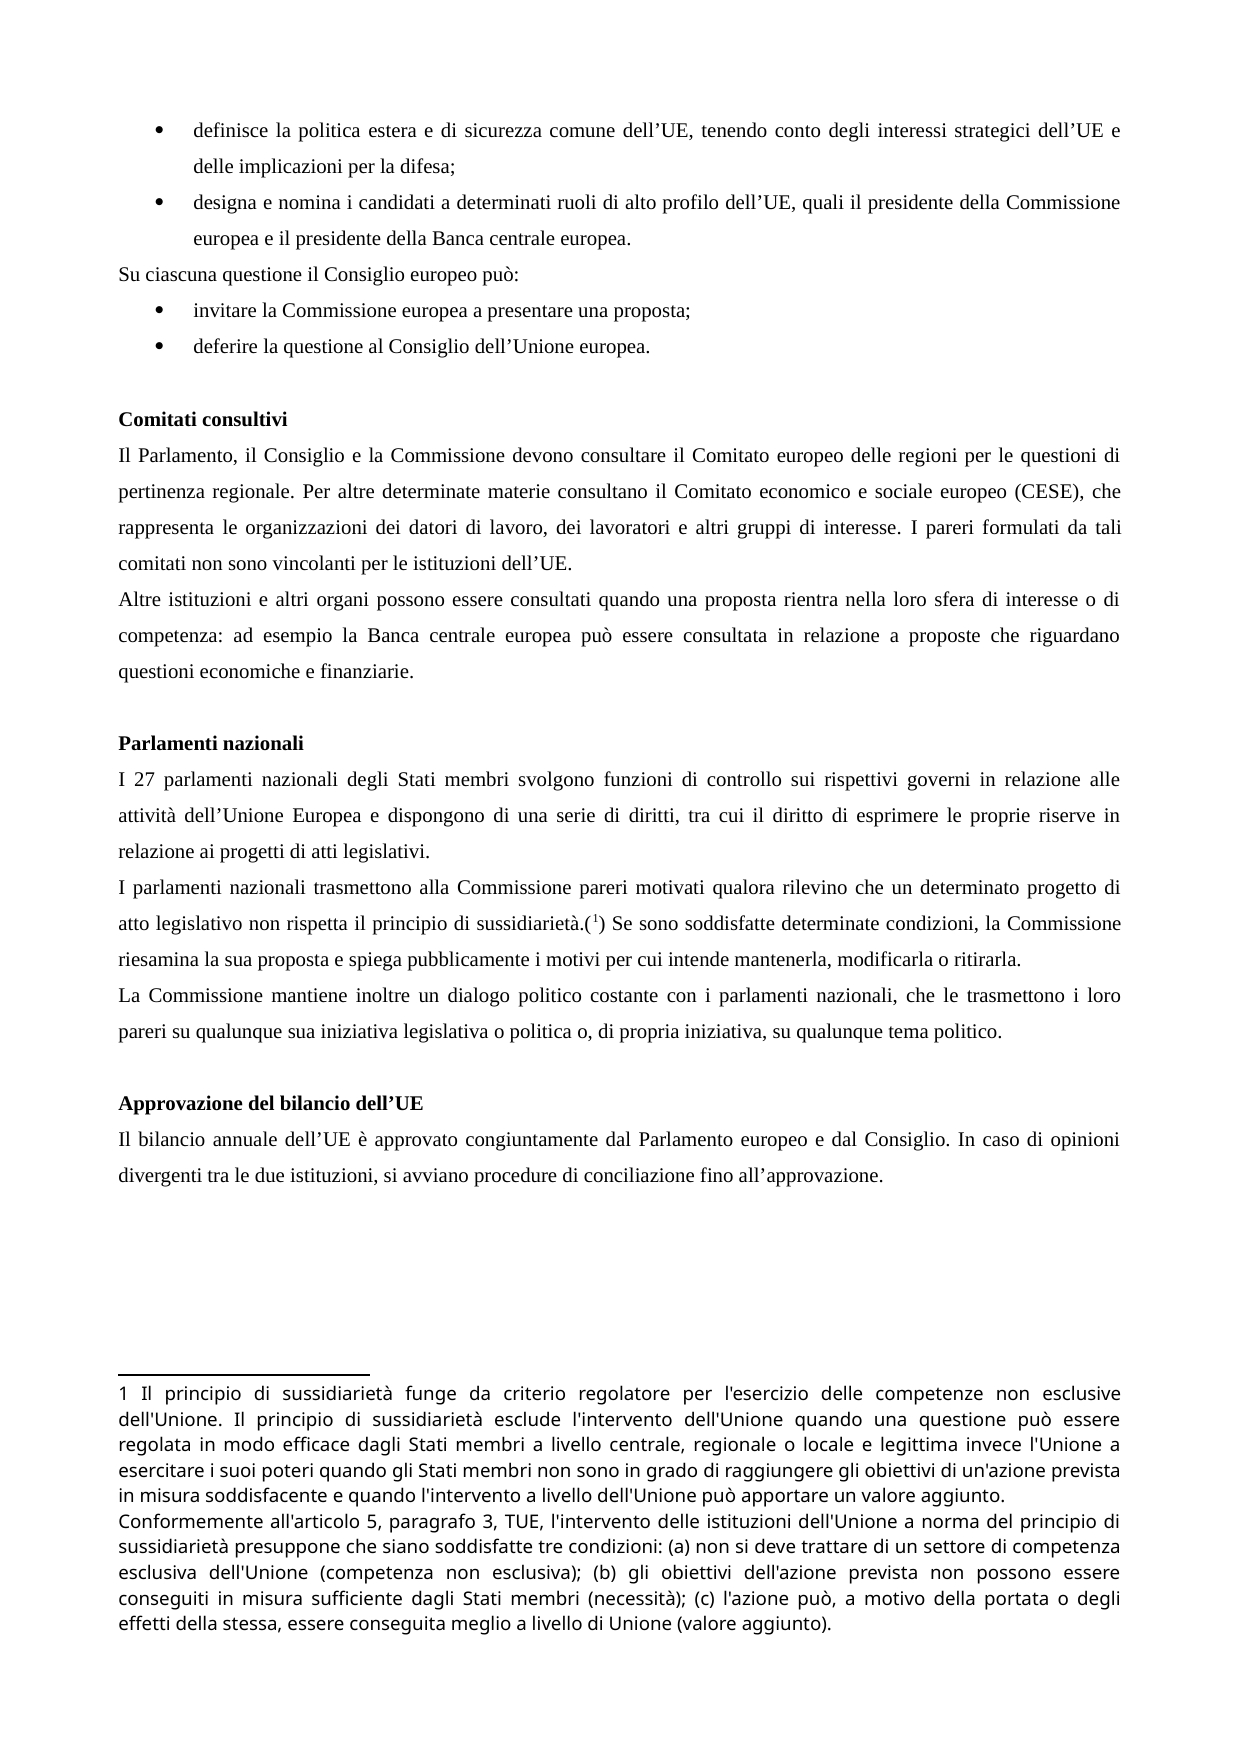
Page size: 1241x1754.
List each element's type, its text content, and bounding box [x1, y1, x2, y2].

list definisce la politica estera e di sicurezza comune dell’UE, tenendo conto degli interessi strategici dell’UE e delle implicazioni per la difesa; [156, 118, 1122, 178]
text Il principio di sussidiarietà funge da criterio regolatore per l'esercizio delle competenze non esclusive dell'Unione. Il principio di sussidiarietà esclude l'intervento dell'Unione quando una questione può essere regolata in modo efficace dagli Stati membri a livello centrale, regionale o locale e legittima invece l'Unione a esercitare i suoi poteri quando gli Stati membri non sono in grado di raggiungere gli obiettivi di un'azione prevista in misura soddisfacente e quando l'intervento a livello dell'Unione può apportare un valore aggiunto. [118, 1381, 1122, 1508]
list invitare la Commissione europea a presentare una proposta; [156, 298, 1122, 322]
text Approvazione del bilancio dell’UE [118, 1091, 1122, 1115]
list deferire la questione al Consiglio dell’Unione europea. [156, 334, 1122, 358]
list designa e nomina i candidati a determinati ruoli di alto profilo dell’UE, quali il presidente della Commissione europea e il presidente della Banca centrale europea. [156, 190, 1122, 250]
text Altre istituzioni e altri organi possono essere consultati quando una proposta rientra nella loro sfera di interesse o di competenza: ad esempio la Banca centrale europea può essere consultata in relazione a proposte che riguardano questioni economiche e finanziarie. [118, 587, 1122, 683]
text Conformemente all'articolo 5, paragrafo 3, TUE, l'intervento delle istituzioni dell'Unione a norma del principio di sussidiarietà presuppone che siano soddisfatte tre condizioni: (a) non si deve trattare di un settore di competenza esclusiva dell'Unione (competenza non esclusiva); (b) gli obiettivi dell'azione prevista non possono essere conseguiti in misura sufficiente dagli Stati membri (necessità); (c) l'azione può, a motivo della portata o degli effetti della stessa, essere conseguita meglio a livello di Unione (valore aggiunto). [118, 1508, 1122, 1636]
text Il bilancio annuale dell’UE è approvato congiuntamente dal Parlamento europeo e dal Consiglio. In caso di opinioni divergenti tra le due istituzioni, si avviano procedure di conciliazione fino all’approvazione. [118, 1127, 1122, 1187]
text I 27 parlamenti nazionali degli Stati membri svolgono funzioni di controllo sui rispettivi governi in relazione alle attività dell’Unione Europea e dispongono di una serie di diritti, tra cui il diritto di esprimere le proprie riserve in relazione ai progetti di atti legislativi. [118, 767, 1122, 863]
text Comitati consultivi [118, 406, 1122, 431]
text La Commissione mantiene inoltre un dialogo politico costante con i parlamenti nazionali, che le trasmettono i loro pareri su qualunque sua iniziativa legislativa o politica o, di propria iniziativa, su qualunque tema politico. [118, 983, 1122, 1043]
text Su ciascuna questione il Consiglio europeo può: [118, 262, 1122, 286]
text Il Parlamento, il Consiglio e la Commissione devono consultare il Comitato europeo delle regioni per le questioni di pertinenza regionale. Per altre determinate materie consultano il Comitato economico e sociale europeo (CESE), che rappresenta le organizzazioni dei datori di lavoro, dei lavoratori e altri gruppi di interesse. I pareri formulati da tali comitati non sono vincolanti per le istituzioni dell’UE. [118, 442, 1122, 575]
text I parlamenti nazionali trasmettono alla Commissione pareri motivati qualora rilevino che un determinato progetto di atto legislativo non rispetta il principio di sussidiarietà.() Se sono soddisfatte determinate condizioni, la Commissione riesamina la sua proposta e spiega pubblicamente i motivi per cui intende mantenerla, modificarla o ritirarla. [118, 875, 1122, 971]
text Parlamenti nazionali [118, 731, 1122, 755]
